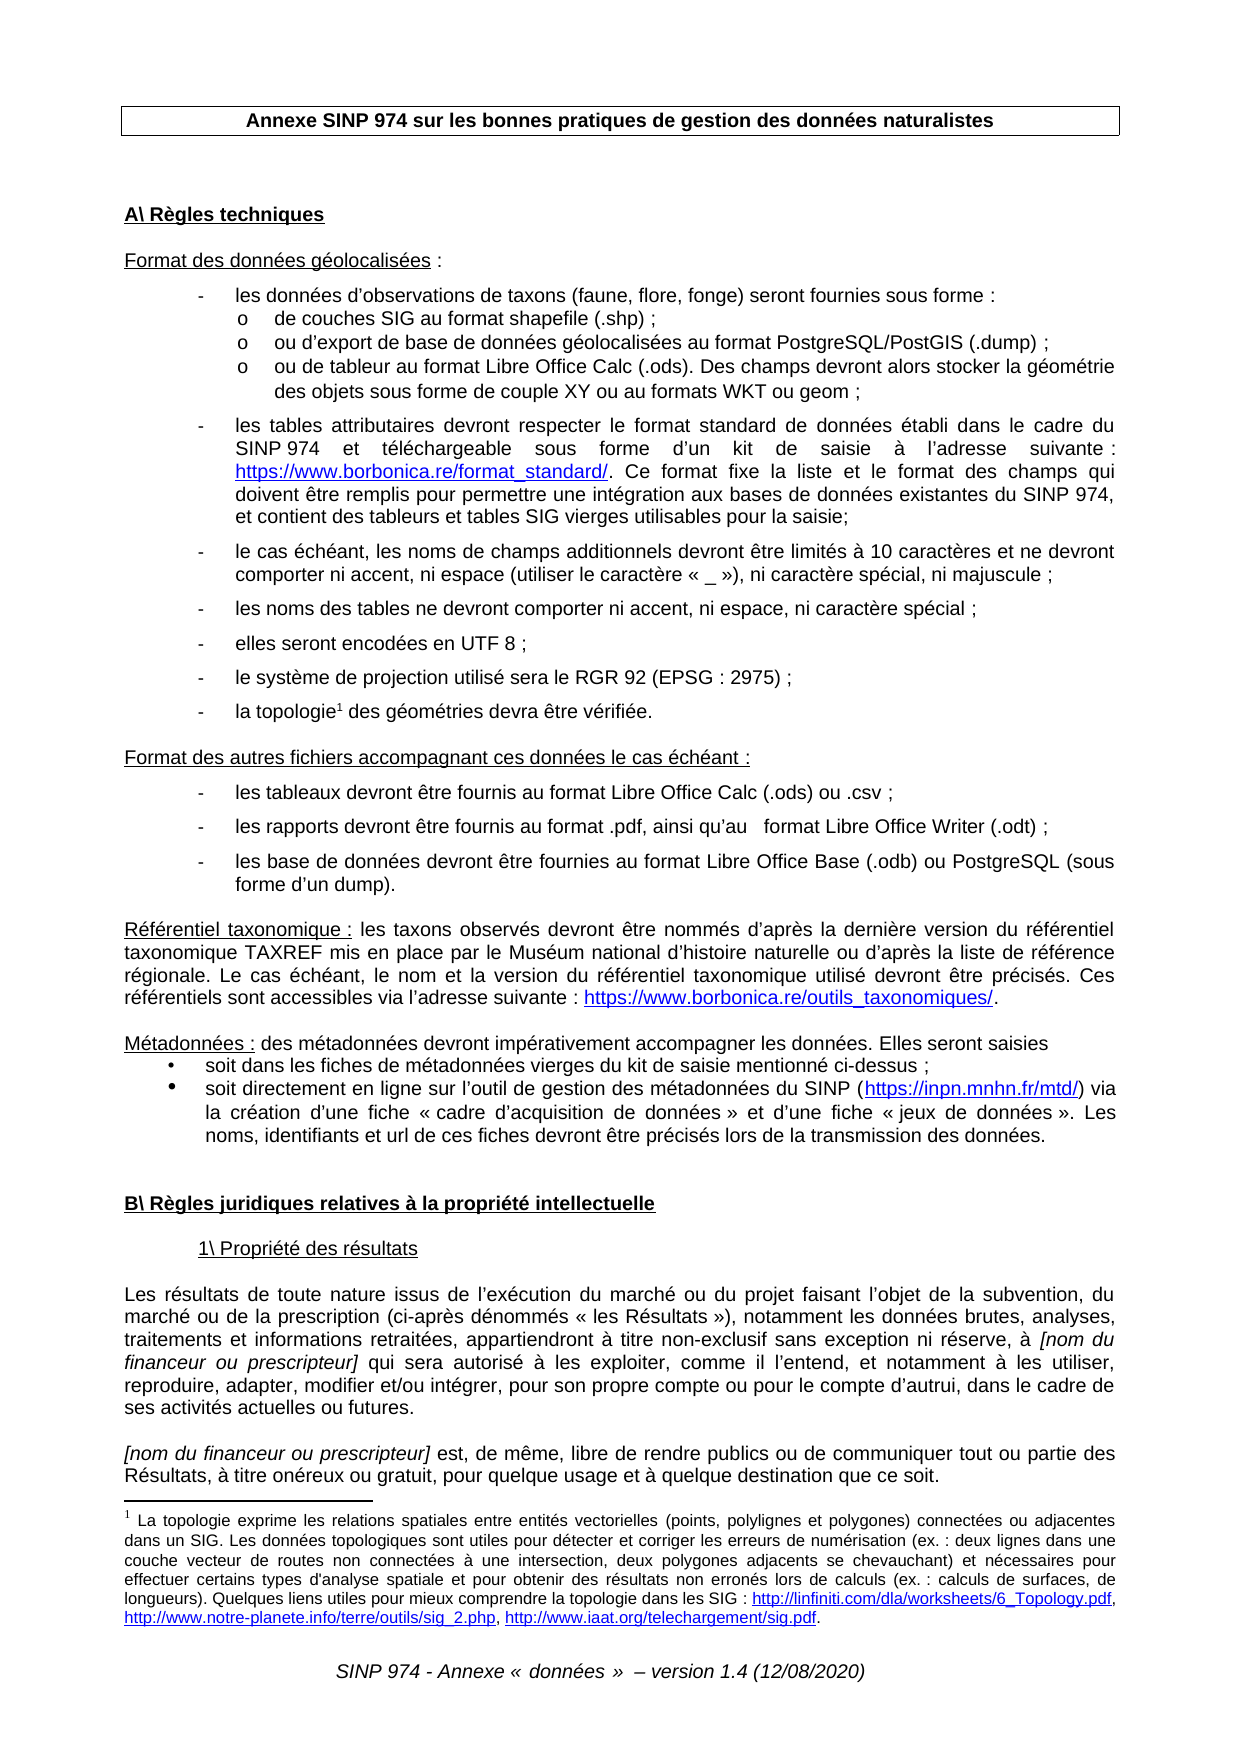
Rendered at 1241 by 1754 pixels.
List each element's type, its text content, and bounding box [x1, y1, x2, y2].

list les tables attributaires devront respecter le format standard de données établi dans le cadre du SINP 974 et téléchargeable sous forme d’un kit de saisie à l’adresse suivante : https://www.borbonica.re/format_standard/. Ce format fixe la liste et le format des champs qui doivent être remplis pour permettre une intégration aux bases de données existantes du SINP 974, et contient des tableurs et tables SIG vierges utilisables pour la saisie; [198, 414, 1116, 528]
list la topologie des géométries devra être vérifiée. [198, 700, 1116, 723]
list les données d’observations de taxons (faune, flore, fonge) seront fournies sous forme : [198, 284, 1116, 306]
list soit directement en ligne sur l’outil de gestion des métadonnées du SINP (https://inpn.mnhn.fr/mtd/) via la création d’une fiche « cadre d’acquisition de données » et d’une fiche « jeux de données ». Les noms, identifiants et url de ces fiches devront être précisés lors de la transmission des données. [168, 1077, 1116, 1146]
list le système de projection utilisé sera le RGR 92 (EPSG : 2975) ; [198, 666, 1116, 688]
list les base de données devront être fournies au format Libre Office Base (.odb) ou PostgreSQL (sous forme d’un dump). [198, 850, 1116, 895]
text Annexe SINP 974 sur les bonnes pratiques de gestion des données naturalistes [122, 107, 1119, 135]
text A\ Règles techniques [124, 203, 1116, 226]
text Format des données géolocalisées : [124, 248, 1116, 271]
list les tableaux devront être fournis au format Libre Office Calc (.ods) ou .csv ; [198, 781, 1116, 804]
list ou d’export de base de données géolocalisées au format PostgreSQL/PostGIS (.dump) ; [237, 331, 1116, 355]
text Format des autres fichiers accompagnant ces données le cas échéant : [124, 746, 1116, 768]
list ou de tableur au format Libre Office Calc (.ods). Des champs devront alors stocker la géométrie des objets sous forme de couple XY ou au formats WKT ou geom ; [237, 355, 1116, 403]
list de couches SIG au format shapefile (.shp) ; [237, 306, 1116, 331]
list le cas échéant, les noms de champs additionnels devront être limités à 10 caractères et ne devront comporter ni accent, ni espace (utiliser le caractère « _ »), ni caractère spécial, ni majuscule ; [198, 540, 1116, 585]
text B\ Règles juridiques relatives à la propriété intellectuelle [124, 1192, 1116, 1214]
text Les résultats de toute nature issus de l’exécution du marché ou du projet faisant l’objet de la subvention, du marché ou de la prescription (ci-après dénommés « les Résultats »), notamment les données brutes, analyses, traitements et informations retraitées, appartiendront à titre non-exclusif sans exception ni réserve, à [nom du financeur ou prescripteur] qui sera autorisé à les exploiter, comme il l’entend, et notamment à les utiliser, reproduire, adapter, modifier et/ou intégrer, pour son propre compte ou pour le compte d’autrui, dans le cadre de ses activités actuelles ou futures. [124, 1283, 1116, 1419]
text 1\ Propriété des résultats [124, 1237, 1116, 1260]
list La topologie exprime les relations spatiales entre entités vectorielles (points, polylignes et polygones) connectées ou adjacentes dans un SIG. Les données topologiques sont utiles pour détecter et corriger les erreurs de numérisation (ex. : deux lignes dans une couche vecteur de routes non connectées à une intersection, deux polygones adjacents se chevauchant) et nécessaires pour effectuer certains types d'analyse spatiale et pour obtenir des résultats non erronés lors de calculs (ex. : calculs de surfaces, de longueurs). Quelques liens utiles pour mieux comprendre la topologie dans les SIG : http://linfiniti.com/dla/worksheets/6_Topology.pdf, http://www.notre-planete.info/terre/outils/sig_2.php, http://www.iaat.org/telechargement/sig.pdf. [124, 1507, 1116, 1627]
list les rapports devront être fournis au format .pdf, ainsi qu’au format Libre Office Writer (.odt) ; [198, 815, 1116, 838]
text Métadonnées : des métadonnées devront impérativement accompagner les données. Elles seront saisies [124, 1032, 1116, 1054]
text Référentiel taxonomique : les taxons observés devront être nommés d’après la dernière version du référentiel taxonomique TAXREF mis en place par le Muséum national d’histoire naturelle ou d’après la liste de référence régionale. Le cas échéant, le nom et la version du référentiel taxonomique utilisé devront être précisés. Ces référentiels sont accessibles via l’adresse suivante : https://www.borbonica.re/outils_taxonomiques/. [124, 918, 1116, 1009]
list les noms des tables ne devront comporter ni accent, ni espace, ni caractère spécial ; [198, 597, 1116, 619]
list elles seront encodées en UTF 8 ; [198, 631, 1116, 654]
list soit dans les fiches de métadonnées vierges du kit de saisie mentionné ci-dessus ; [168, 1054, 1116, 1077]
text [nom du financeur ou prescripteur] est, de même, libre de rendre publics ou de communiquer tout ou partie des Résultats, à titre onéreux ou gratuit, pour quelque usage et à quelque destination que ce soit. [124, 1442, 1116, 1487]
